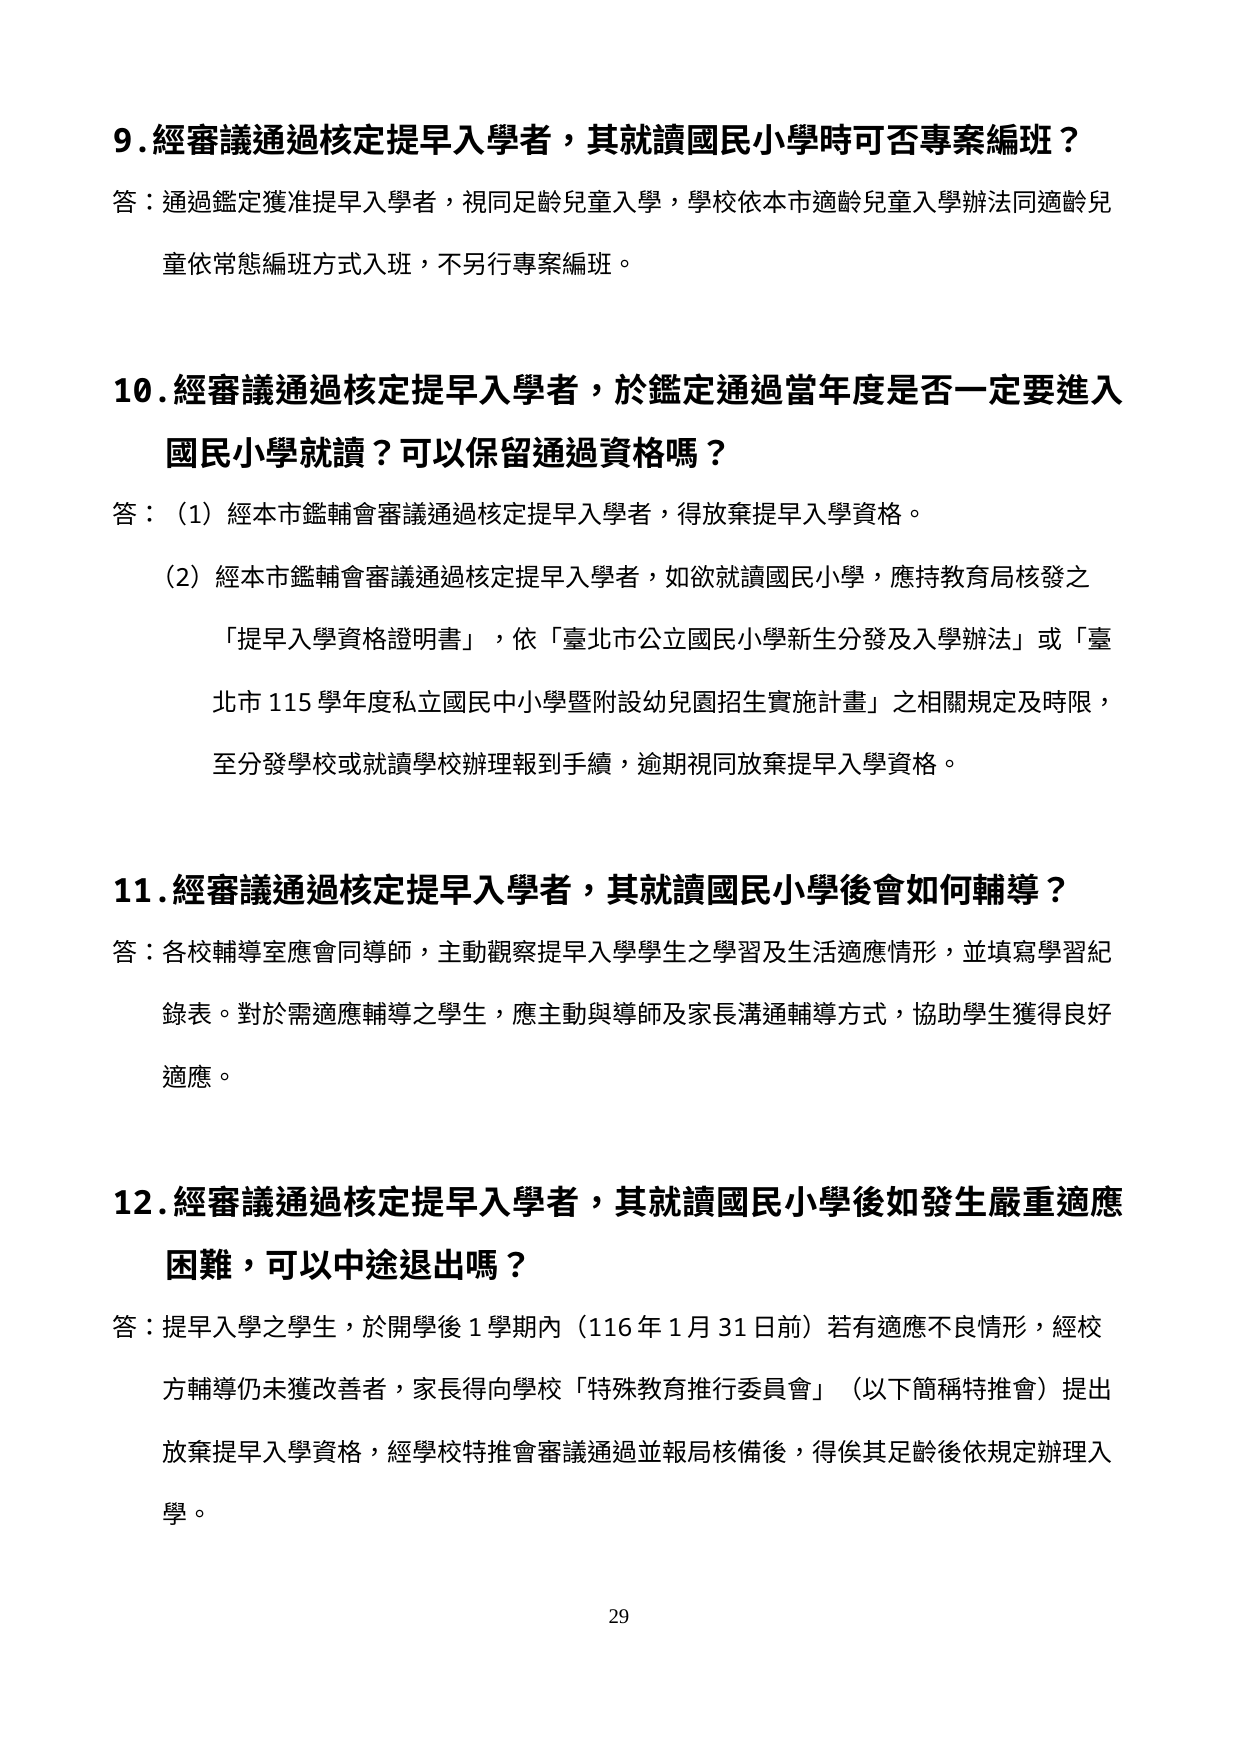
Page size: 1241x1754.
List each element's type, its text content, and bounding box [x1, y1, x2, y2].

text 答：各校輔導室應會同導師，主動觀察提早入學學生之學習及生活適應情形，並填寫學習紀錄表。對於需適應輔導之學生，應主動與導師及家長溝通輔導方式，協助學生獲得良好適應。 [112, 909, 1125, 1096]
text 11.經審議通過核定提早入學者，其就讀國民小學後會如何輔導？ [112, 846, 1125, 909]
text 10.經審議通過核定提早入學者，於鑑定通過當年度是否一定要進入國民小學就讀？可以保留通過資格嗎？ [112, 346, 1125, 471]
text 答：通過鑑定獲准提早入學者，視同足齡兒童入學，學校依本市適齡兒童入學辦法同適齡兒童依常態編班方式入班，不另行專案編班。 [112, 159, 1125, 284]
text 答：提早入學之學生，於開學後1學期內（116年1月31日前）若有適應不良情形，經校方輔導仍未獲改善者，家長得向學校「特殊教育推行委員會」（以下簡稱特推會）提出放棄提早入學資格，經學校特推會審議通過並報局核備後，得俟其足齡後依規定辦理入學。 [112, 1284, 1125, 1534]
text 12.經審議通過核定提早入學者，其就讀國民小學後如發生嚴重適應困難，可以中途退出嗎？ [112, 1159, 1125, 1284]
text 9.經審議通過核定提早入學者，其就讀國民小學時可否專案編班？ [112, 96, 1125, 159]
text （2）經本市鑑輔會審議通過核定提早入學者，如欲就讀國民小學，應持教育局核發之「提早入學資格證明書」，依「臺北市公立國民小學新生分發及入學辦法」或「臺北市115學年度私立國民中小學暨附設幼兒園招生實施計畫」之相關規定及時限，至分發學校或就讀學校辦理報到手續，逾期視同放棄提早入學資格。 [150, 534, 1125, 784]
text 答：（1）經本市鑑輔會審議通過核定提早入學者，得放棄提早入學資格。 [112, 471, 1125, 534]
